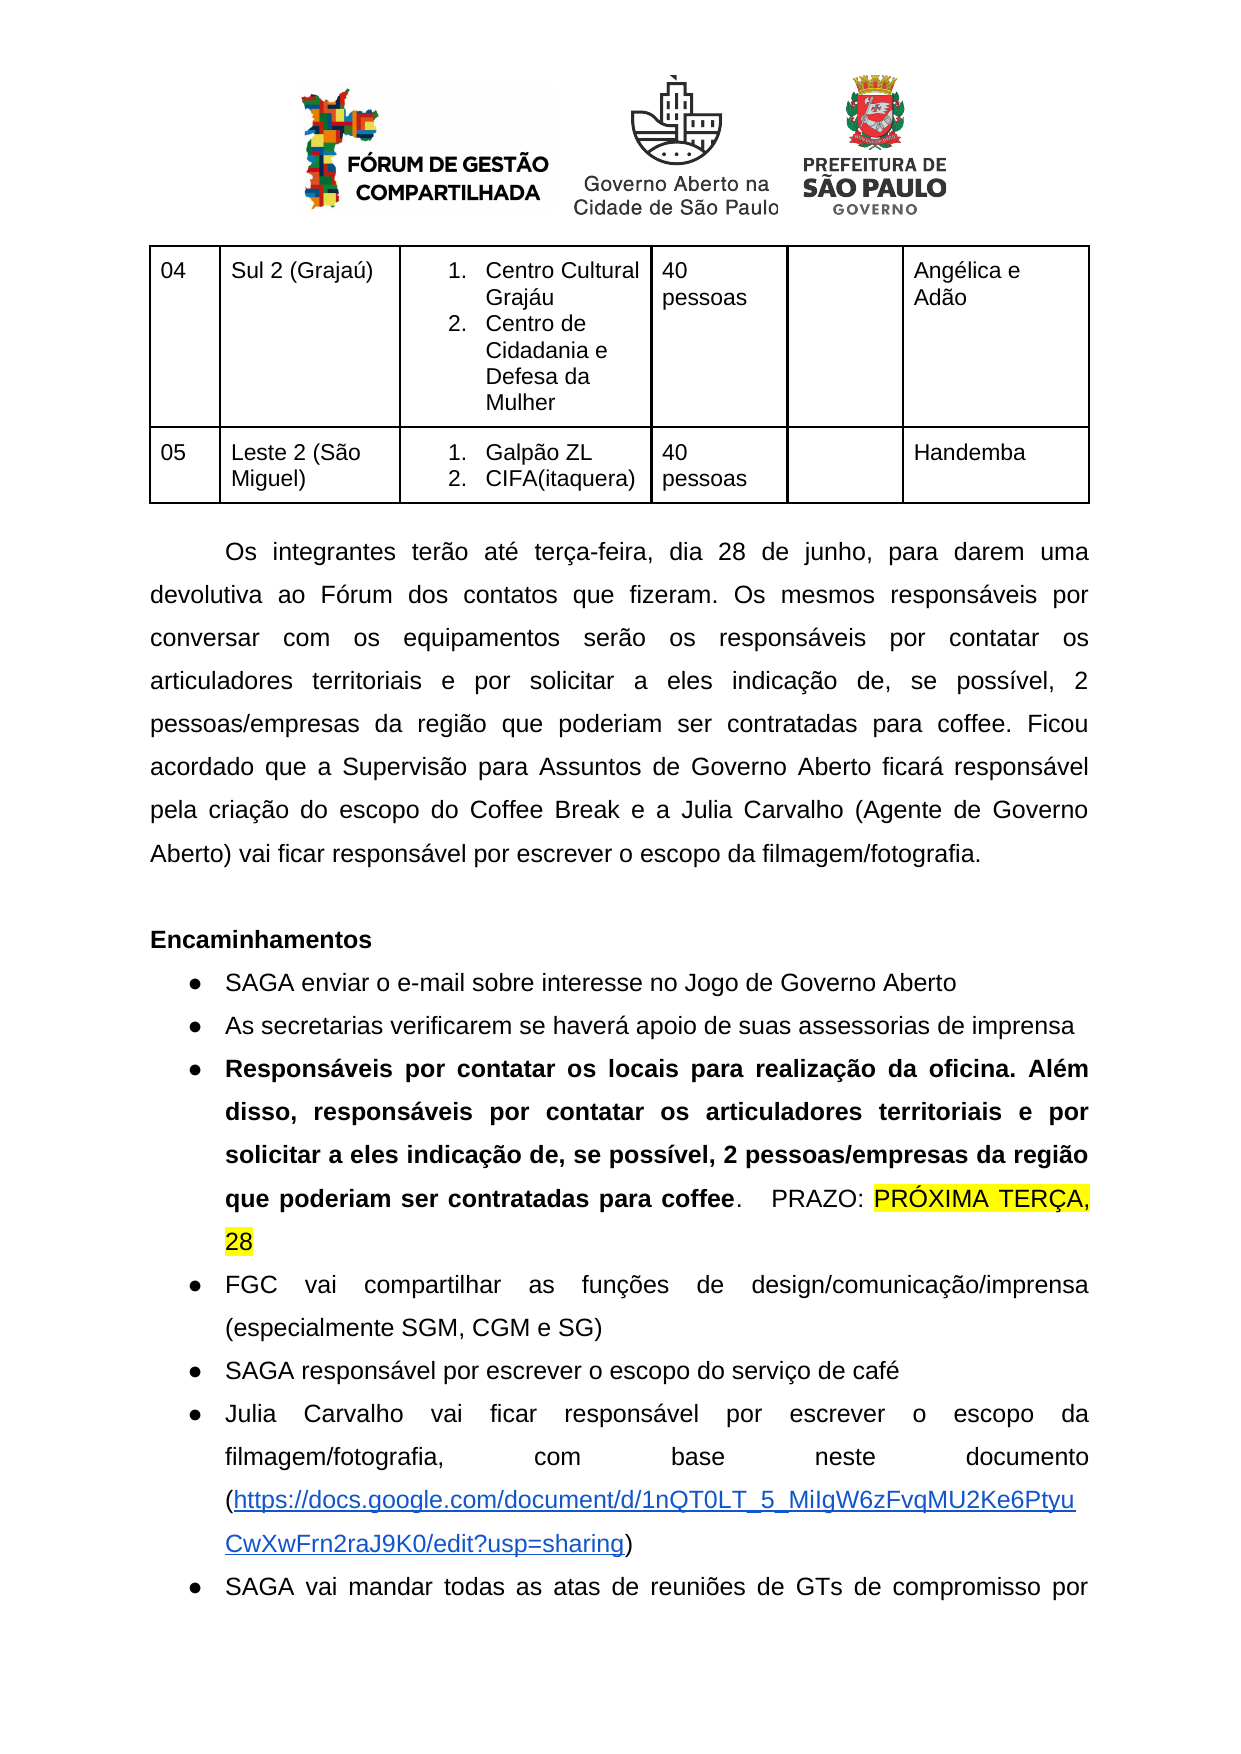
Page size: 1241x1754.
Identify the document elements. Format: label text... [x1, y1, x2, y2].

table_cell 40 pessoas [653, 428, 786, 502]
list FGC vai compartilhar as funções de design/comunicação/imprensa (especialmente SGM, CGM e SG) [187, 1270, 1090, 1342]
table_cell 04 [151, 247, 219, 426]
list Responsáveis por contatar os locais para realização da oficina. Além disso, responsáveis por contatar os articuladores territoriais e por solicitar a eles indicação de, se possível, 2 pessoas/empresas da região que poderiam ser contratadas para coffee. PRAZO: PRÓXIMA TERÇA, 28 [187, 1054, 1090, 1256]
table_cell Angélica e Adão [904, 247, 1088, 426]
list SAGA responsável por escrever o escopo do serviço de café [187, 1356, 1090, 1385]
table_cell [789, 428, 902, 502]
table_cell [789, 247, 902, 426]
text Encaminhamentos [150, 925, 1090, 954]
text Os integrantes terão até terça-feira, dia 28 de junho, para darem uma devolutiva ao Fórum dos contatos que fizeram. Os mesmos responsáveis por conversar com os equipamentos serão os responsáveis por contatar os articuladores territoriais e por solicitar a eles indicação de, se possível, 2 pessoas/empresas da região que poderiam ser contratadas para coffee. Ficou acordado que a Supervisão para Assuntos de Governo Aberto ficará responsável pela criação do escopo do Coffee Break e a Julia Carvalho (Agente de Governo Aberto) vai ficar responsável por escrever o escopo da filmagem/fotografia. [150, 537, 1090, 867]
picture [574, 75, 778, 215]
table_cell Centro Cultural Grajáu Centro de Cidadania e Defesa da Mulher [401, 247, 650, 426]
list As secretarias verificarem se haverá apoio de suas assessorias de imprensa [187, 1011, 1090, 1040]
table_cell Handemba [904, 428, 1088, 502]
table_cell Sul 2 (Grajaú) [221, 247, 399, 426]
table_cell 05 [151, 428, 219, 502]
list SAGA enviar o e-mail sobre interesse no Jogo de Governo Aberto [187, 968, 1090, 997]
picture [293, 84, 555, 215]
table_cell Leste 2 (São Miguel) [221, 428, 399, 502]
picture [803, 75, 947, 215]
table_cell Galpão ZL CIFA(itaquera) [401, 428, 650, 502]
table_cell 40 pessoas [653, 247, 786, 426]
list Julia Carvalho vai ficar responsável por escrever o escopo da filmagem/fotografia, com base neste documento (https://docs.google.com/document/d/1nQT0LT_5_MiIgW6zFvqMU2Ke6PtyuCwXwFrn2raJ9K0/edit?usp=sharing) [187, 1399, 1090, 1557]
list SAGA vai mandar todas as atas de reuniões de GTs de compromisso por [187, 1572, 1090, 1601]
